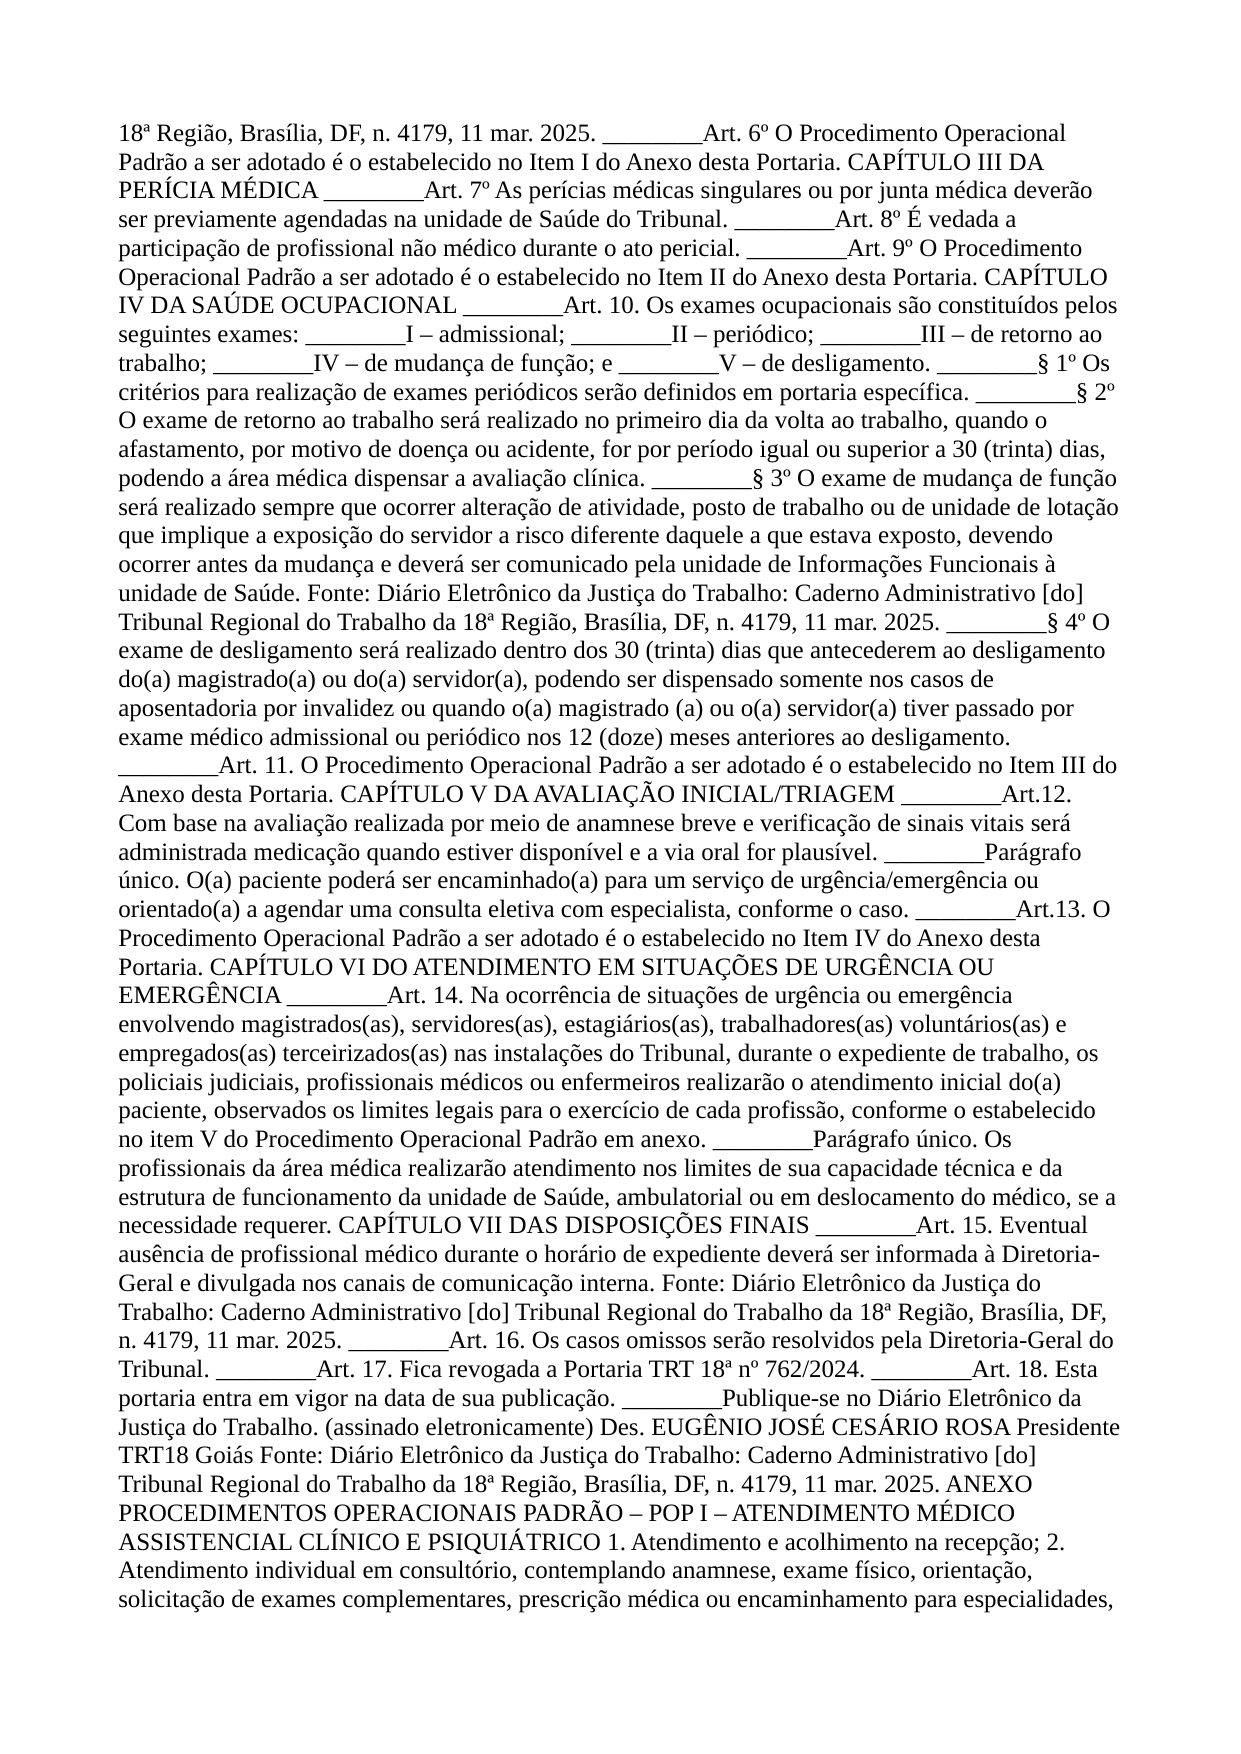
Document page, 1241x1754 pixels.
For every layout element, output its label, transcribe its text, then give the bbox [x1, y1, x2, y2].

text 18ª Região, Brasília, DF, n. 4179, 11 mar. 2025. ________Art. 6º O Procedimento Operacional Padrão a ser adotado é o estabelecido no Item I do Anexo desta Portaria. CAPÍTULO III DA PERÍCIA MÉDICA ________Art. 7º As perícias médicas singulares ou por junta médica deverão ser previamente agendadas na unidade de Saúde do Tribunal. ________Art. 8º É vedada a participação de profissional não médico durante o ato pericial. ________Art. 9º O Procedimento Operacional Padrão a ser adotado é o estabelecido no Item II do Anexo desta Portaria. CAPÍTULO IV DA SAÚDE OCUPACIONAL ________Art. 10. Os exames ocupacionais são constituídos pelos seguintes exames: ________I – admissional; ________II – periódico; ________III – de retorno ao trabalho; ________IV – de mudança de função; e ________V – de desligamento. ________§ 1º Os critérios para realização de exames periódicos serão definidos em portaria específica. ________§ 2º O exame de retorno ao trabalho será realizado no primeiro dia da volta ao trabalho, quando o afastamento, por motivo de doença ou acidente, for por período igual ou superior a 30 (trinta) dias, podendo a área médica dispensar a avaliação clínica. ________§ 3º O exame de mudança de função será realizado sempre que ocorrer alteração de atividade, posto de trabalho ou de unidade de lotação que implique a exposição do servidor a risco diferente daquele a que estava exposto, devendo ocorrer antes da mudança e deverá ser comunicado pela unidade de Informações Funcionais à unidade de Saúde. Fonte: Diário Eletrônico da Justiça do Trabalho: Caderno Administrativo [do] Tribunal Regional do Trabalho da 18ª Região, Brasília, DF, n. 4179, 11 mar. 2025. ________§ 4º O exame de desligamento será realizado dentro dos 30 (trinta) dias que antecederem ao desligamento do(a) magistrado(a) ou do(a) servidor(a), podendo ser dispensado somente nos casos de aposentadoria por invalidez ou quando o(a) magistrado (a) ou o(a) servidor(a) tiver passado por exame médico admissional ou periódico nos 12 (doze) meses anteriores ao desligamento. ________Art. 11. O Procedimento Operacional Padrão a ser adotado é o estabelecido no Item III do Anexo desta Portaria. CAPÍTULO V DA AVALIAÇÃO INICIAL/TRIAGEM ________Art.12. Com base na avaliação realizada por meio de anamnese breve e verificação de sinais vitais será administrada medicação quando estiver disponível e a via oral for plausível. ________Parágrafo único. O(a) paciente poderá ser encaminhado(a) para um serviço de urgência/emergência ou orientado(a) a agendar uma consulta eletiva com especialista, conforme o caso. ________Art.13. O Procedimento Operacional Padrão a ser adotado é o estabelecido no Item IV do Anexo desta Portaria. CAPÍTULO VI DO ATENDIMENTO EM SITUAÇÕES DE URGÊNCIA OU EMERGÊNCIA ________Art. 14. Na ocorrência de situações de urgência ou emergência envolvendo magistrados(as), servidores(as), estagiários(as), trabalhadores(as) voluntários(as) e empregados(as) terceirizados(as) nas instalações do Tribunal, durante o expediente de trabalho, os policiais judiciais, profissionais médicos ou enfermeiros realizarão o atendimento inicial do(a) paciente, observados os limites legais para o exercício de cada profissão, conforme o estabelecido no item V do Procedimento Operacional Padrão em anexo. ________Parágrafo único. Os profissionais da área médica realizarão atendimento nos limites de sua capacidade técnica e da estrutura de funcionamento da unidade de Saúde, ambulatorial ou em deslocamento do médico, se a necessidade requerer. CAPÍTULO VII DAS DISPOSIÇÕES FINAIS ________Art. 15. Eventual ausência de profissional médico durante o horário de expediente deverá ser informada à Diretoria-Geral e divulgada nos canais de comunicação interna. Fonte: Diário Eletrônico da Justiça do Trabalho: Caderno Administrativo [do] Tribunal Regional do Trabalho da 18ª Região, Brasília, DF, n. 4179, 11 mar. 2025. ________Art. 16. Os casos omissos serão resolvidos pela Diretoria-Geral do Tribunal. ________Art. 17. Fica revogada a Portaria TRT 18ª nº 762/2024. ________Art. 18. Esta portaria entra em vigor na data de sua publicação. ________Publique-se no Diário Eletrônico da Justiça do Trabalho. (assinado eletronicamente) Des. EUGÊNIO JOSÉ CESÁRIO ROSA Presidente TRT18 Goiás Fonte: Diário Eletrônico da Justiça do Trabalho: Caderno Administrativo [do] Tribunal Regional do Trabalho da 18ª Região, Brasília, DF, n. 4179, 11 mar. 2025. ANEXO PROCEDIMENTOS OPERACIONAIS PADRÃO – POP I – ATENDIMENTO MÉDICO ASSISTENCIAL CLÍNICO E PSIQUIÁTRICO 1. Atendimento e acolhimento na recepção; 2. Atendimento individual em consultório, contemplando anamnese, exame físico, orientação, solicitação de exames complementares, prescrição médica ou encaminhamento para especialidades, [118, 118, 1122, 1613]
